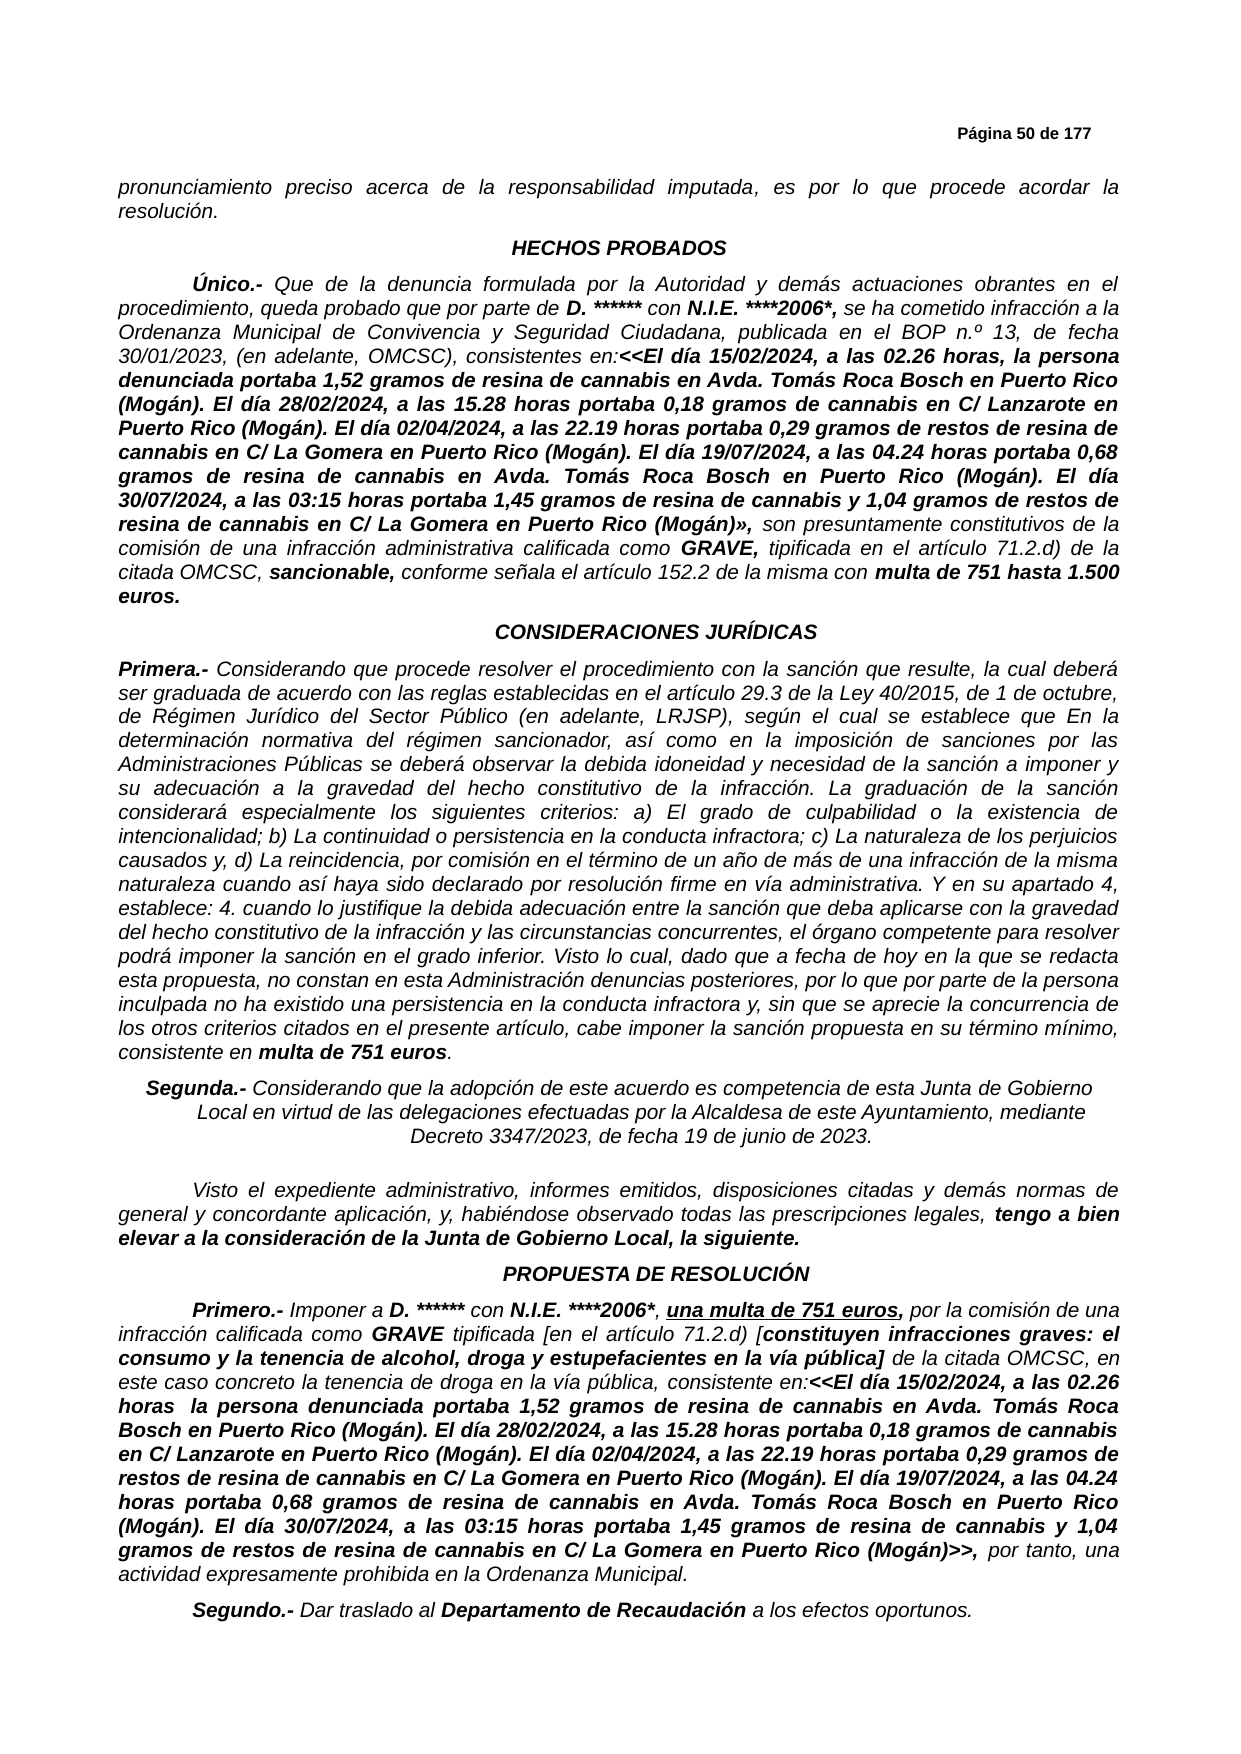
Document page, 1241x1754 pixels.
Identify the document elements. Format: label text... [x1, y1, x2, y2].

text HECHOS PROBADOS [118, 236, 1122, 259]
text Primera.- Considerando que procede resolver el procedimiento con la sanción que resulte, la cual deberá ser graduada de acuerdo con las reglas establecidas en el artículo 29.3 de la Ley 40/2015, de 1 de octubre, de Régimen Jurídico del Sector Público (en adelante, LRJSP), según el cual se establece que En la determinación normativa del régimen sancionador, así como en la imposición de sanciones por las Administraciones Públicas se deberá observar la debida idoneidad y necesidad de la sanción a imponer y su adecuación a la gravedad del hecho constitutivo de la infracción. La graduación de la sanción considerará especialmente los siguientes criterios: a) El grado de culpabilidad o la existencia de intencionalidad; b) La continuidad o persistencia en la conducta infractora; c) La naturaleza de los perjuicios causados y, d) La reincidencia, por comisión en el término de un año de más de una infracción de la misma naturaleza cuando así haya sido declarado por resolución firme en vía administrativa. Y en su apartado 4, establece: 4. cuando lo justifique la debida adecuación entre la sanción que deba aplicarse con la gravedad del hecho constitutivo de la infracción y las circunstancias concurrentes, el órgano competente para resolver podrá imponer la sanción en el grado inferior. Visto lo cual, dado que a fecha de hoy en la que se redacta esta propuesta, no constan en esta Administración denuncias posteriores, por lo que por parte de la persona inculpada no ha existido una persistencia en la conducta infractora y, sin que se aprecie la concurrencia de los otros criterios citados en el presente artículo, cabe imponer la sanción propuesta en su término mínimo, consistente en multa de 751 euros. [118, 656, 1122, 1064]
subtitle Segunda.- Considerando que la adopción de este acuerdo es competencia de esta Junta de Gobierno Local en virtud de las delegaciones efectuadas por la Alcaldesa de este Ayuntamiento, mediante Decreto 3347/2023, de fecha 19 de junio de 2023. [118, 1076, 1122, 1148]
text Visto el expediente administrativo, informes emitidos, disposiciones citadas y demás normas de general y concordante aplicación, y, habiéndose observado todas las prescripciones legales, tengo a bien elevar a la consideración de la Junta de Gobierno Local, la siguiente. [118, 1177, 1122, 1249]
text Segundo.- Dar traslado al Departamento de Recaudación a los efectos oportunos. [118, 1598, 1122, 1622]
text CONSIDERACIONES JURÍDICAS [118, 620, 1122, 644]
text Primero.- Imponer a D. ****** con N.I.E. ****2006*, una multa de 751 euros, por la comisión de una infracción calificada como GRAVE tipificada [en el artículo 71.2.d) [constituyen infracciones graves: el consumo y la tenencia de alcohol, droga y estupefacientes en la vía pública] de la citada OMCSC, en este caso concreto la tenencia de droga en la vía pública, consistente en:<<El día 15/02/2024, a las 02.26 horas, la persona denunciada portaba 1,52 gramos de resina de cannabis en Avda. Tomás Roca Bosch en Puerto Rico (Mogán). El día 28/02/2024, a las 15.28 horas portaba 0,18 gramos de cannabis en C/ Lanzarote en Puerto Rico (Mogán). El día 02/04/2024, a las 22.19 horas portaba 0,29 gramos de restos de resina de cannabis en C/ La Gomera en Puerto Rico (Mogán). El día 19/07/2024, a las 04.24 horas portaba 0,68 gramos de resina de cannabis en Avda. Tomás Roca Bosch en Puerto Rico (Mogán). El día 30/07/2024, a las 03:15 horas portaba 1,45 gramos de resina de cannabis y 1,04 gramos de restos de resina de cannabis en C/ La Gomera en Puerto Rico (Mogán)>>, por tanto, una actividad expresamente prohibida en la Ordenanza Municipal. [118, 1298, 1122, 1586]
text PROPUESTA DE RESOLUCIÓN [118, 1262, 1122, 1286]
text pronunciamiento preciso acerca de la responsabilidad imputada, es por lo que procede acordar la resolución. [118, 175, 1122, 223]
text Único.- Que de la denuncia formulada por la Autoridad y demás actuaciones obrantes en el procedimiento, queda probado que por parte de D. ****** con N.I.E. ****2006*, se ha cometido infracción a la Ordenanza Municipal de Convivencia y Seguridad Ciudadana, publicada en el BOP n.º 13, de fecha 30/01/2023, (en adelante, OMCSC), consistentes en:<<El día 15/02/2024, a las 02.26 horas, la persona denunciada portaba 1,52 gramos de resina de cannabis en Avda. Tomás Roca Bosch en Puerto Rico (Mogán). El día 28/02/2024, a las 15.28 horas portaba 0,18 gramos de cannabis en C/ Lanzarote en Puerto Rico (Mogán). El día 02/04/2024, a las 22.19 horas portaba 0,29 gramos de restos de resina de cannabis en C/ La Gomera en Puerto Rico (Mogán). El día 19/07/2024, a las 04.24 horas portaba 0,68 gramos de resina de cannabis en Avda. Tomás Roca Bosch en Puerto Rico (Mogán). El día 30/07/2024, a las 03:15 horas portaba 1,45 gramos de resina de cannabis y 1,04 gramos de restos de resina de cannabis en C/ La Gomera en Puerto Rico (Mogán)», son presuntamente constitutivos de la comisión de una infracción administrativa calificada como GRAVE, tipificada en el artículo 71.2.d) de la citada OMCSC, sancionable, conforme señala el artículo 152.2 de la misma con multa de 751 hasta 1.500 euros. [118, 272, 1122, 607]
